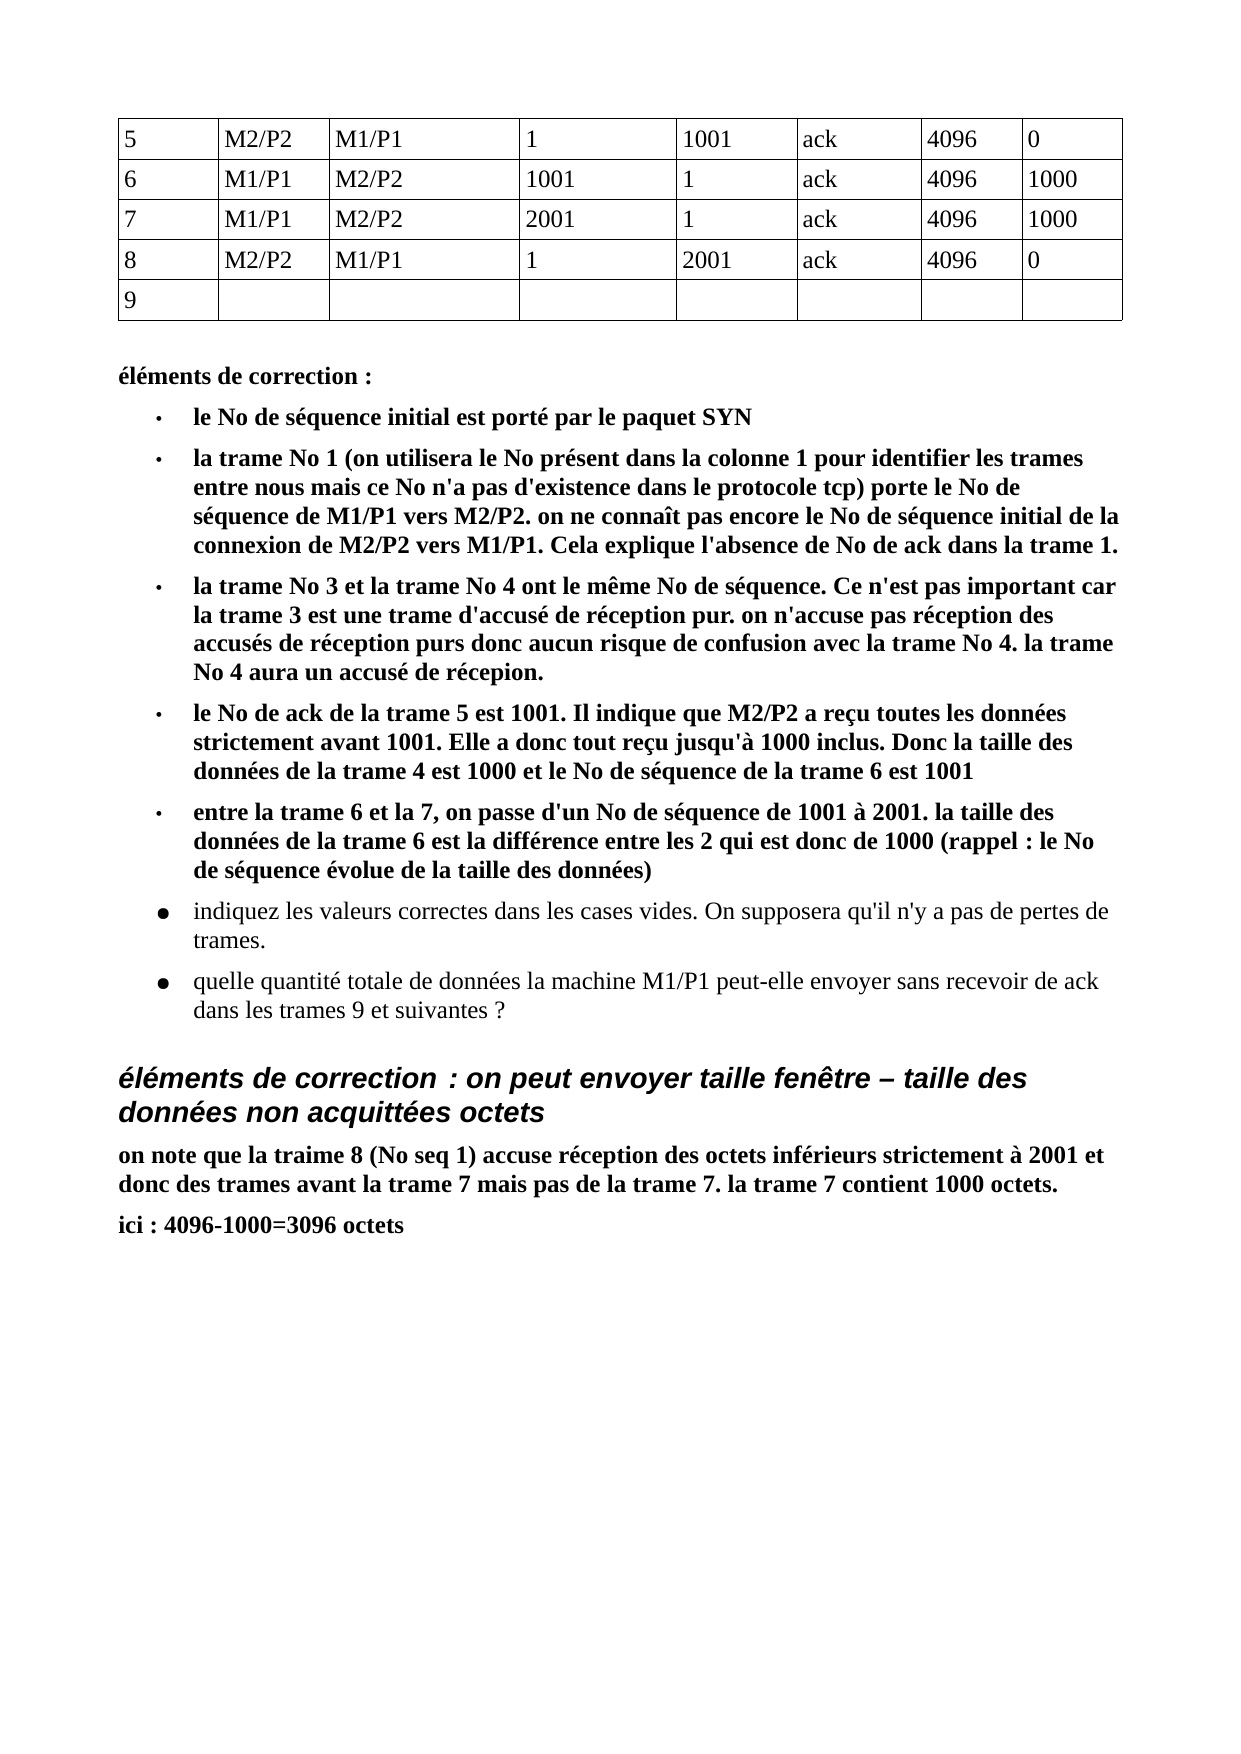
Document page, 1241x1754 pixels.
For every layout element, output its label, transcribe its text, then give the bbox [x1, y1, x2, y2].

table_cell 2001 [520, 200, 676, 239]
list la trame No 1 (on utilisera le No présent dans la colonne 1 pour identifier les trames entre nous mais ce No n'a pas d'existence dans le protocole tcp) porte le No de séquence de M1/P1 vers M2/P2. on ne connaît pas encore le No de séquence initial de la connexion de M2/P2 vers M1/P1. Cela explique l'absence de No de ack dans la trame 1. [156, 443, 1122, 558]
table_cell 1000 [1023, 160, 1122, 199]
list quelle quantité totale de données la machine M1/P1 peut-elle envoyer sans recevoir de ack dans les trames 9 et suivantes ? [156, 966, 1122, 1023]
table_cell M1/P1 [330, 119, 519, 158]
table_cell [798, 280, 921, 320]
table_cell 4096 [922, 240, 1022, 279]
table_cell M2/P2 [219, 240, 329, 279]
table_cell 4096 [922, 160, 1022, 199]
text ici : 4096-1000=3096 octets [118, 1211, 1122, 1239]
table_cell 7 [119, 200, 218, 239]
table_cell M1/P1 [219, 200, 329, 239]
table_cell 9 [119, 280, 218, 320]
table_cell 0 [1023, 240, 1122, 279]
table_cell 1001 [677, 119, 797, 158]
table_cell 1 [677, 200, 797, 239]
table_cell ack [798, 160, 921, 199]
table_cell ack [798, 119, 921, 158]
list la trame No 3 et la trame No 4 ont le même No de séquence. Ce n'est pas important car la trame 3 est une trame d'accusé de réception pur. on n'accuse pas réception des accusés de réception purs donc aucun risque de confusion avec la trame No 4. la trame No 4 aura un accusé de récepion. [156, 571, 1122, 686]
table_cell ack [798, 200, 921, 239]
table_cell [330, 280, 519, 320]
table_cell M1/P1 [219, 160, 329, 199]
list le No de ack de la trame 5 est 1001. Il indique que M2/P2 a reçu toutes les données strictement avant 1001. Elle a donc tout reçu jusqu'à 1000 inclus. Donc la taille des données de la trame 4 est 1000 et le No de séquence de la trame 6 est 1001 [156, 698, 1122, 785]
table_cell [1023, 280, 1122, 320]
table_cell 1000 [1023, 200, 1122, 239]
list le No de séquence initial est porté par le paquet SYN [156, 402, 1122, 431]
table_cell [219, 280, 329, 320]
table_cell 1 [520, 240, 676, 279]
table_cell 1 [520, 119, 676, 158]
table_cell 4096 [922, 119, 1022, 158]
table_cell 2001 [677, 240, 797, 279]
table_cell M1/P1 [330, 240, 519, 279]
table_cell M2/P2 [330, 160, 519, 199]
table_cell M2/P2 [330, 200, 519, 239]
table_cell [677, 280, 797, 320]
table_cell 8 [119, 240, 218, 279]
table_cell 6 [119, 160, 218, 199]
table_cell M2/P2 [219, 119, 329, 158]
table_cell ack [798, 240, 921, 279]
table_cell 4096 [922, 200, 1022, 239]
table_cell 5 [119, 119, 218, 158]
list entre la trame 6 et la 7, on passe d'un No de séquence de 1001 à 2001. la taille des données de la trame 6 est la différence entre les 2 qui est donc de 1000 (rappel : le No de séquence évolue de la taille des données) [156, 797, 1122, 883]
table_cell 0 [1023, 119, 1122, 158]
list indiquez les valeurs correctes dans les cases vides. On supposera qu'il n'y a pas de pertes de trames. [156, 896, 1122, 953]
table_cell [520, 280, 676, 320]
subtitle éléments de correction : on peut envoyer taille fenêtre – taille des données non acquittées octets [118, 1061, 1122, 1128]
text on note que la traime 8 (No seq 1) accuse réception des octets inférieurs strictement à 2001 et donc des trames avant la trame 7 mais pas de la trame 7. la trame 7 contient 1000 octets. [118, 1141, 1122, 1198]
table_cell [922, 280, 1022, 320]
text éléments de correction : [118, 361, 1122, 390]
table_cell 1001 [520, 160, 676, 199]
table_cell 1 [677, 160, 797, 199]
